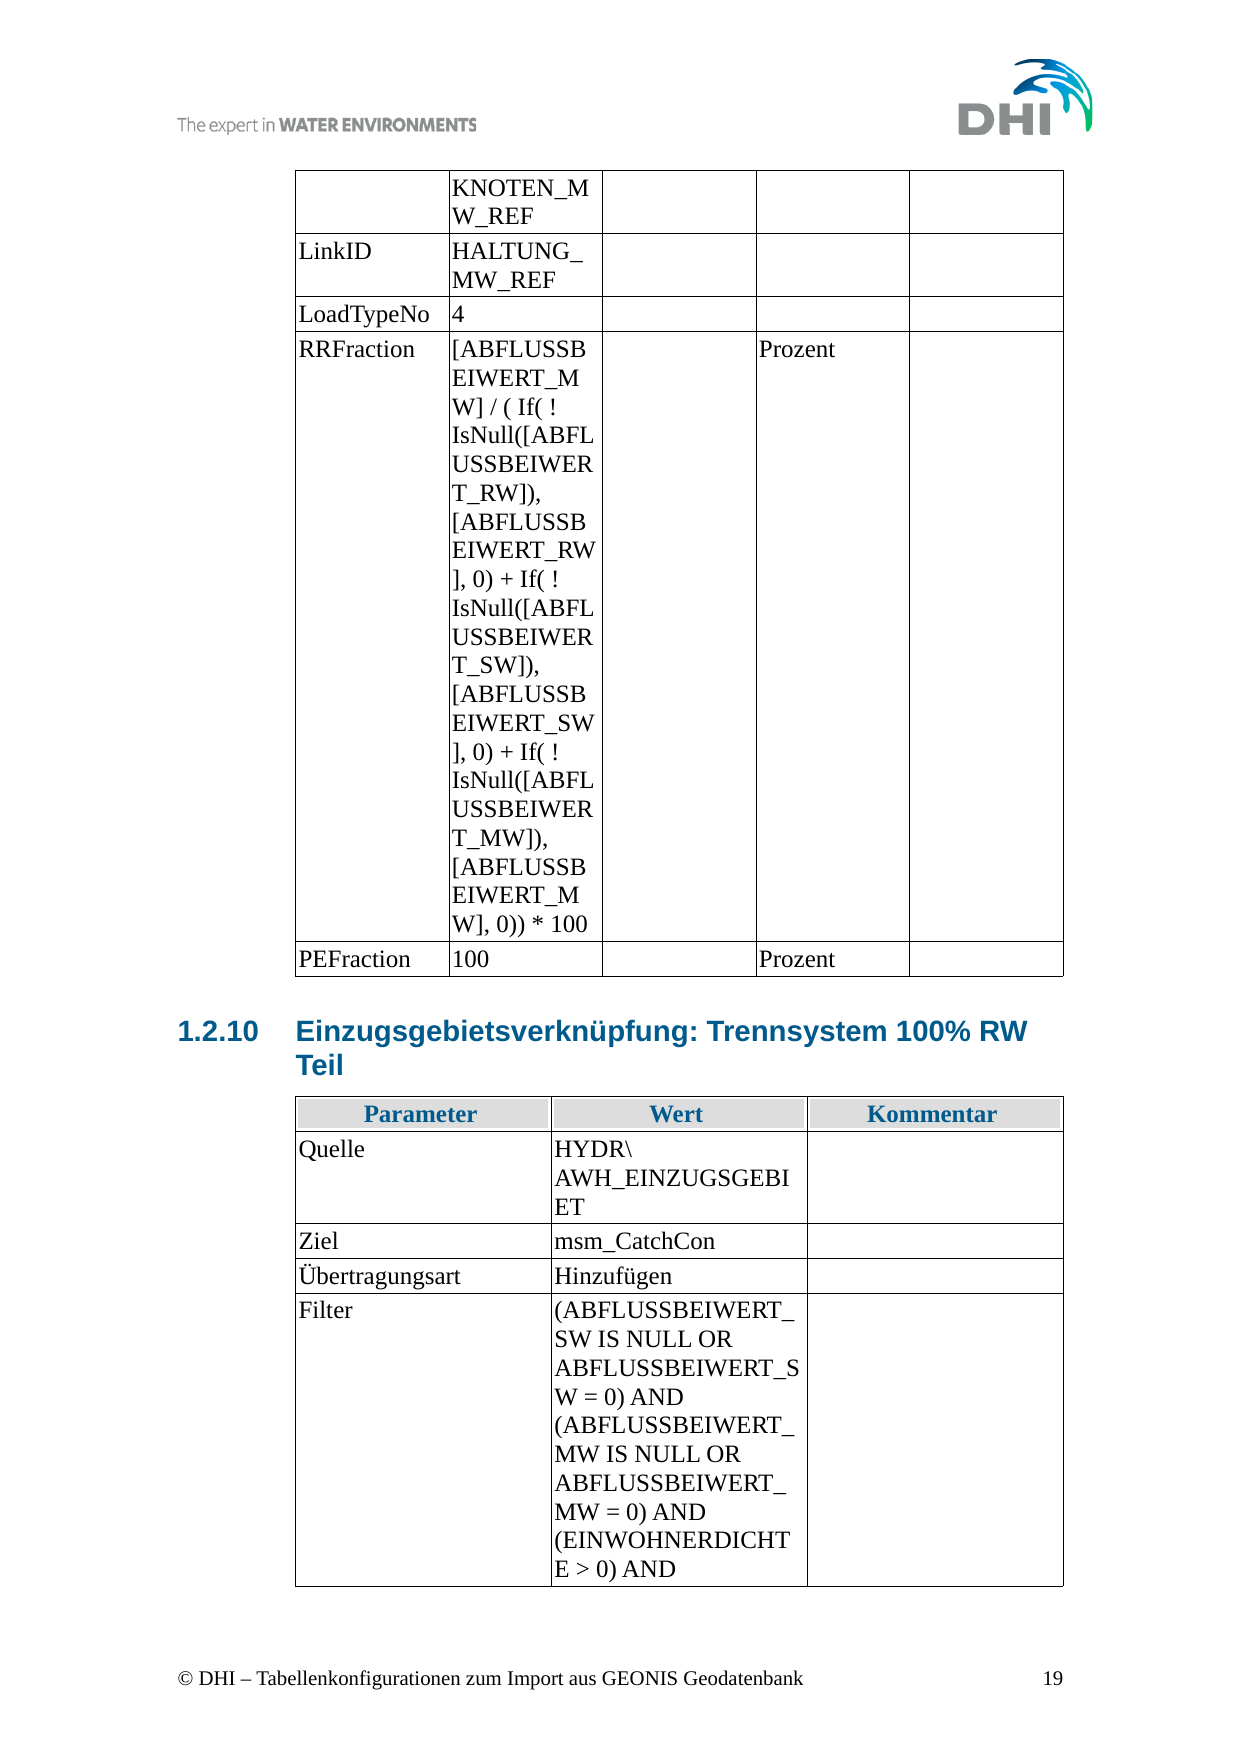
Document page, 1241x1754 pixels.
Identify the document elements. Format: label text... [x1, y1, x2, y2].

table_cell HALTUNG_MW_REF [450, 234, 602, 296]
table_cell HYDR\AWH_EINZUGSGEBIET [552, 1132, 807, 1223]
table_cell [910, 234, 1063, 296]
table_cell [757, 297, 909, 331]
table_cell [808, 1259, 1063, 1293]
table_cell [910, 332, 1063, 941]
table_cell [910, 297, 1063, 331]
table_cell 100 [450, 942, 602, 976]
table_cell [910, 942, 1063, 976]
table_cell Filter [296, 1294, 551, 1586]
table_cell [603, 171, 756, 233]
table_cell Prozent [757, 942, 909, 976]
picture [177, 117, 477, 135]
table_cell [296, 171, 449, 233]
table_cell KNOTEN_MW_REF [450, 171, 602, 233]
table_cell Ziel [296, 1224, 551, 1258]
table_header Wert [552, 1097, 807, 1131]
table_cell [ABFLUSSBEIWERT_MW] / ( If( !IsNull([ABFLUSSBEIWERT_RW]), [ABFLUSSBEIWERT_RW], 0) + If( !IsNull([ABFLUSSBEIWERT_SW]), [ABFLUSSBEIWERT_SW], 0) + If( !IsNull([ABFLUSSBEIWERT_MW]), [ABFLUSSBEIWERT_MW], 0)) * 100 [450, 332, 602, 941]
subtitle Einzugsgebietsverknüpfung: Trennsystem 100% RW Teil [177, 1014, 1063, 1082]
table_cell Quelle [296, 1132, 551, 1223]
table_cell PEFraction [296, 942, 449, 976]
table_cell [603, 234, 756, 296]
table_cell [603, 332, 756, 941]
table_cell LoadTypeNo [296, 297, 449, 331]
table_cell 4 [450, 297, 602, 331]
picture [958, 59, 1093, 135]
table_cell [603, 942, 756, 976]
table_cell [757, 234, 909, 296]
table_cell Übertragungsart [296, 1259, 551, 1293]
table_cell Hinzufügen [552, 1259, 807, 1293]
table_header Kommentar [808, 1097, 1063, 1131]
table_cell RRFraction [296, 332, 449, 941]
table_cell (ABFLUSSBEIWERT_SW IS NULL OR ABFLUSSBEIWERT_SW = 0) AND (ABFLUSSBEIWERT_MW IS NULL OR ABFLUSSBEIWERT_MW = 0) AND (EINWOHNERDICHTE > 0) AND [552, 1294, 807, 1586]
table_cell Prozent [757, 332, 909, 941]
table_header Parameter [296, 1097, 551, 1131]
table_cell [808, 1132, 1063, 1223]
table_cell msm_CatchCon [552, 1224, 807, 1258]
table_cell [808, 1224, 1063, 1258]
table_cell [603, 297, 756, 331]
table_cell LinkID [296, 234, 449, 296]
table_cell [910, 171, 1063, 233]
table_cell [757, 171, 909, 233]
table_cell [808, 1294, 1063, 1586]
